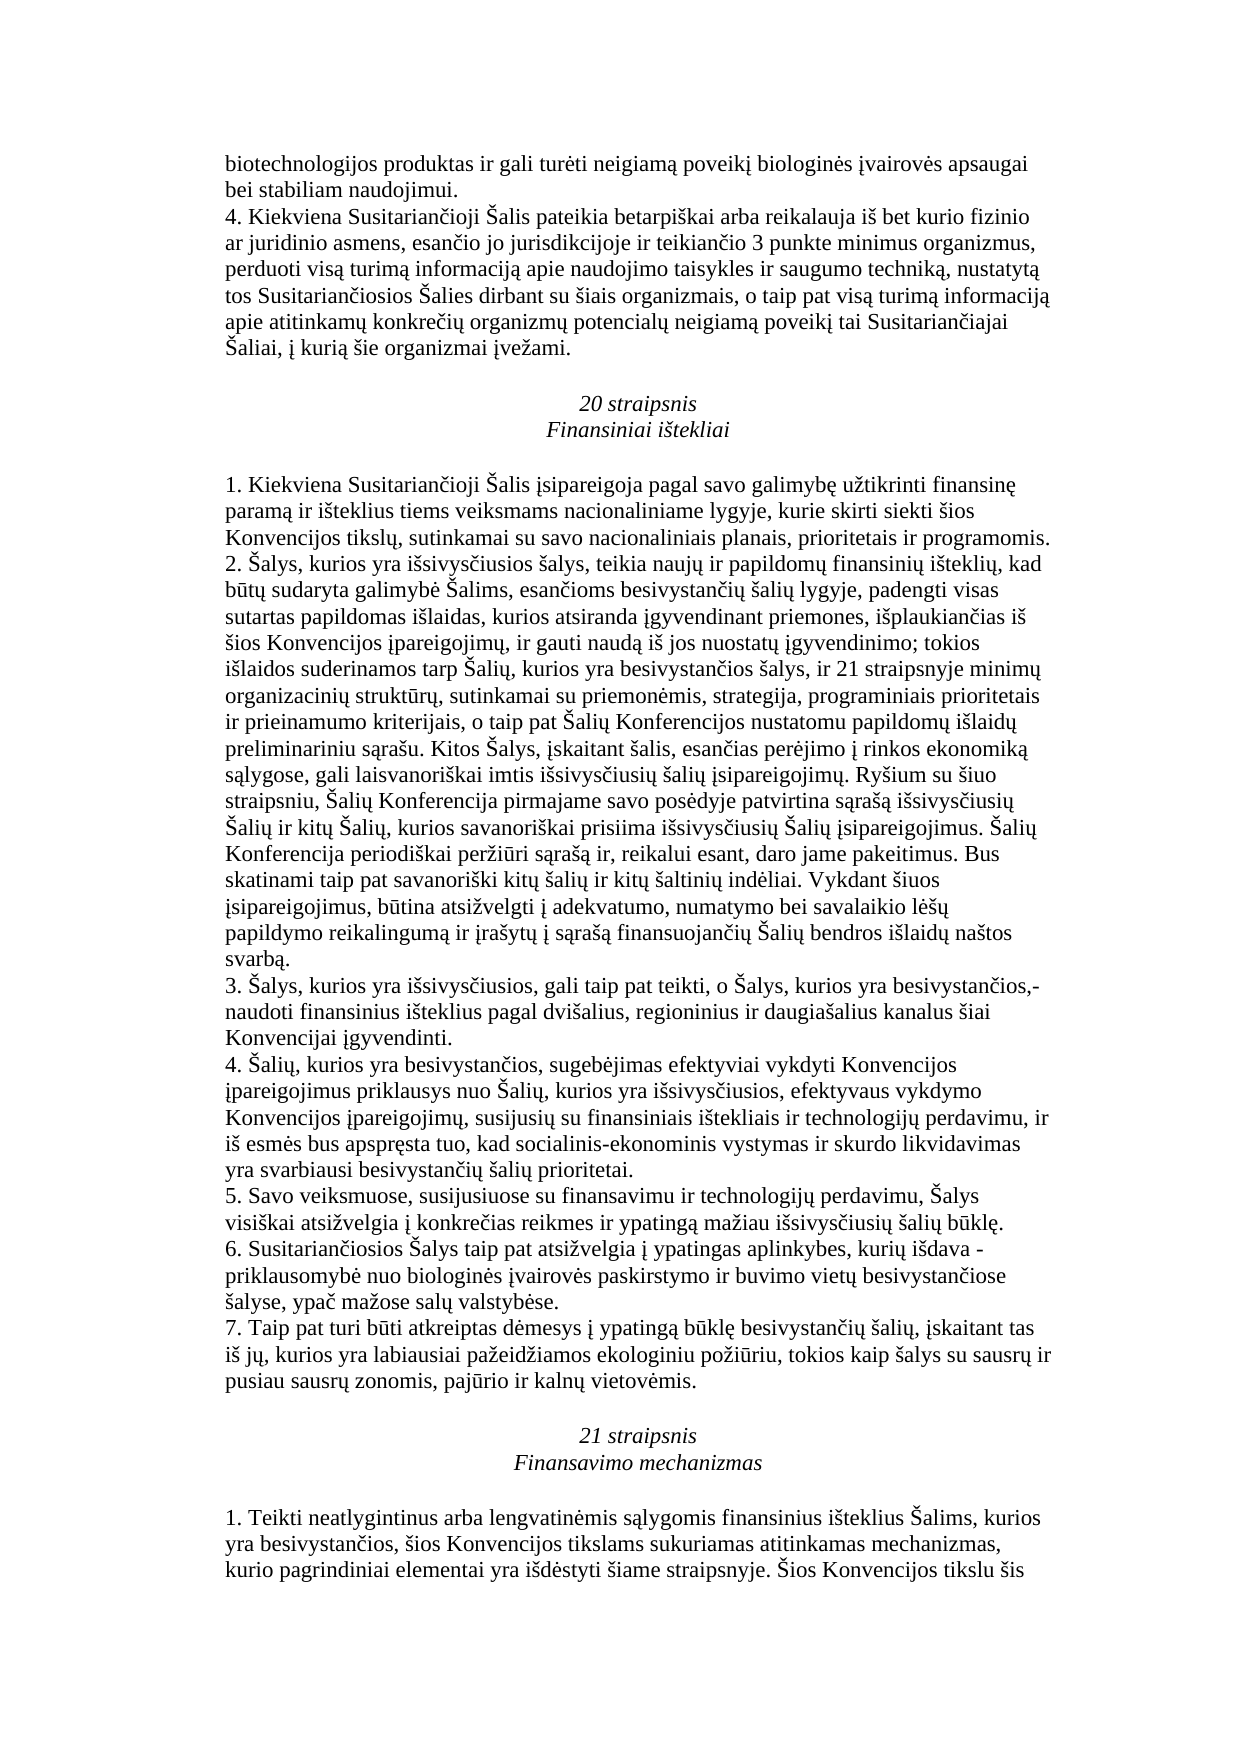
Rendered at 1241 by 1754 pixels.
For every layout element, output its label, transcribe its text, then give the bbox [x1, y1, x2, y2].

text Finansiniai ištekliai [225, 416, 1053, 442]
text 5. Savo veiksmuose, susijusiuose su finansavimu ir technologijų perdavimu, Šalys visiškai atsižvelgia į konkrečias reikmes ir ypatingą mažiau išsivysčiusių šalių būklę. [225, 1183, 1053, 1235]
text 4. Kiekviena Susitariančioji Šalis pateikia betarpiškai arba reikalauja iš bet kurio fizinio ar juridinio asmens, esančio jo jurisdikcijoje ir teikiančio 3 punkte minimus organizmus, perduoti visą turimą informaciją apie naudojimo taisykles ir saugumo techniką, nustatytą tos Susitariančiosios Šalies dirbant su šiais organizmais, o taip pat visą turimą informaciją apie atitinkamų konkrečių organizmų potencialų neigiamą poveikį tai Susitariančiajai Šaliai, į kurią šie organizmai įvežami. [225, 203, 1053, 361]
text Finansavimo mechanizmas [225, 1448, 1053, 1475]
text 20 straipsnis [225, 389, 1053, 416]
text 6. Susitariančiosios Šalys taip pat atsižvelgia į ypatingas aplinkybes, kurių išdava - priklausomybė nuo biologinės įvairovės paskirstymo ir buvimo vietų besivystančiose šalyse, ypač mažose salų valstybėse. [225, 1235, 1053, 1314]
text biotechnologijos produktas ir gali turėti neigiamą poveikį biologinės įvairovės apsaugai bei stabiliam naudojimui. [225, 150, 1053, 203]
text 2. Šalys, kurios yra išsivysčiusios šalys, teikia naujų ir papildomų finansinių išteklių, kad būtų sudaryta galimybė Šalims, esančioms besivystančių šalių lygyje, padengti visas sutartas papildomas išlaidas, kurios atsiranda įgyvendinant priemones, išplaukiančias iš šios Konvencijos įpareigojimų, ir gauti naudą iš jos nuostatų įgyvendinimo; tokios išlaidos suderinamos tarp Šalių, kurios yra besivystančios šalys, ir 21 straipsnyje minimų organizacinių struktūrų, sutinkamai su priemonėmis, strategija, programiniais prioritetais ir prieinamumo kriterijais, o taip pat Šalių Konferencijos nustatomu papildomų išlaidų preliminariniu sąrašu. Kitos Šalys, įskaitant šalis, esančias perėjimo į rinkos ekonomiką sąlygose, gali laisvanoriškai imtis išsivysčiusių šalių įsipareigojimų. Ryšium su šiuo straipsniu, Šalių Konferencija pirmajame savo posėdyje patvirtina sąrašą išsivysčiusių Šalių ir kitų Šalių, kurios savanoriškai prisiima išsivysčiusių Šalių įsipareigojimus. Šalių Konferencija periodiškai peržiūri sąrašą ir, reikalui esant, daro jame pakeitimus. Bus skatinami taip pat savanoriški kitų šalių ir kitų šaltinių indėliai. Vykdant šiuos įsipareigojimus, būtina atsižvelgti į adekvatumo, numatymo bei savalaikio lėšų papildymo reikalingumą ir įrašytų į sąrašą finansuojančių Šalių bendros išlaidų naštos svarbą. [225, 550, 1053, 972]
text 1. Teikti neatlygintinus arba lengvatinėmis sąlygomis finansinius išteklius Šalims, kurios yra besivystančios, šios Konvencijos tikslams sukuriamas atitinkamas mechanizmas, kurio pagrindiniai elementai yra išdėstyti šiame straipsnyje. Šios Konvencijos tikslu šis [225, 1504, 1053, 1583]
text 7. Taip pat turi būti atkreiptas dėmesys į ypatingą būklę besivystančių šalių, įskaitant tas iš jų, kurios yra labiausiai pažeidžiamos ekologiniu požiūriu, tokios kaip šalys su sausrų ir pusiau sausrų zonomis, pajūrio ir kalnų vietovėmis. [225, 1314, 1053, 1393]
text 3. Šalys, kurios yra išsivysčiusios, gali taip pat teikti, o Šalys, kurios yra besivystančios,- naudoti finansinius išteklius pagal dvišalius, regioninius ir daugiašalius kanalus šiai Konvencijai įgyvendinti. [225, 972, 1053, 1051]
text 21 straipsnis [225, 1422, 1053, 1448]
text 1. Kiekviena Susitariančioji Šalis įsipareigoja pagal savo galimybę užtikrinti finansinę paramą ir išteklius tiems veiksmams nacionaliniame lygyje, kurie skirti siekti šios Konvencijos tikslų, sutinkamai su savo nacionaliniais planais, prioritetais ir programomis. [225, 471, 1053, 550]
text 4. Šalių, kurios yra besivystančios, sugebėjimas efektyviai vykdyti Konvencijos įpareigojimus priklausys nuo Šalių, kurios yra išsivysčiusios, efektyvaus vykdymo Konvencijos įpareigojimų, susijusių su finansiniais ištekliais ir technologijų perdavimu, ir iš esmės bus apspręsta tuo, kad socialinis-ekonominis vystymas ir skurdo likvidavimas yra svarbiausi besivystančių šalių prioritetai. [225, 1051, 1053, 1183]
